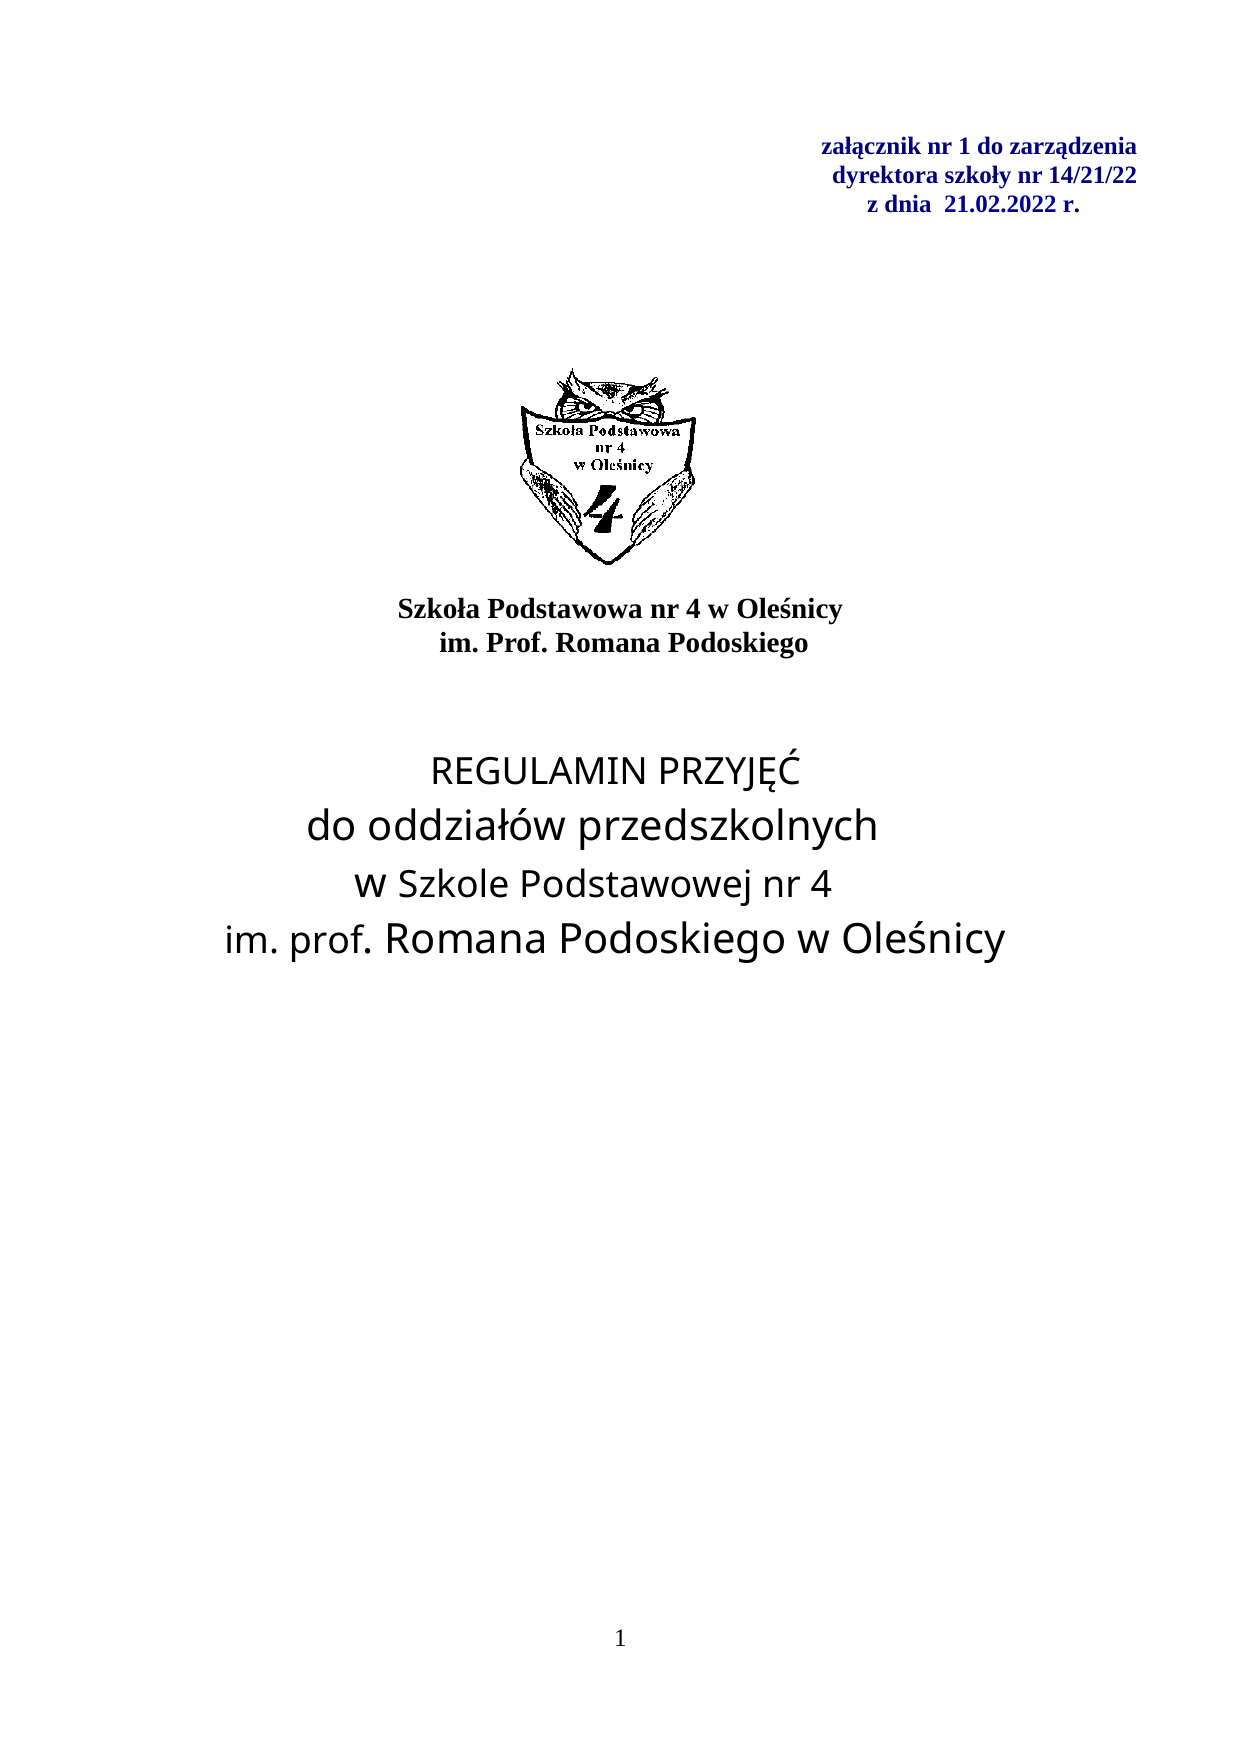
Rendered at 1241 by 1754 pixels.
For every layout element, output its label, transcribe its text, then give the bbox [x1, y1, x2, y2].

text dyrektora szkoły nr 14/21/22 [103, 160, 1137, 189]
text Szkoła Podstawowa nr 4 w Oleśnicy [103, 591, 1137, 625]
text im. prof. Romana Podoskiego w Oleśnicy [103, 909, 1137, 966]
text z dnia 21.02.2022 r. [103, 189, 1137, 217]
text do oddziałów przedszkolnych [59, 796, 1137, 852]
text REGULAMIN PRZYJĘĆ [103, 744, 1137, 796]
text im. Prof. Romana Podoskiego [103, 625, 1137, 658]
text w Szkole Podstawowej nr 4 [59, 852, 1137, 909]
text załącznik nr 1 do zarządzenia [103, 131, 1137, 160]
